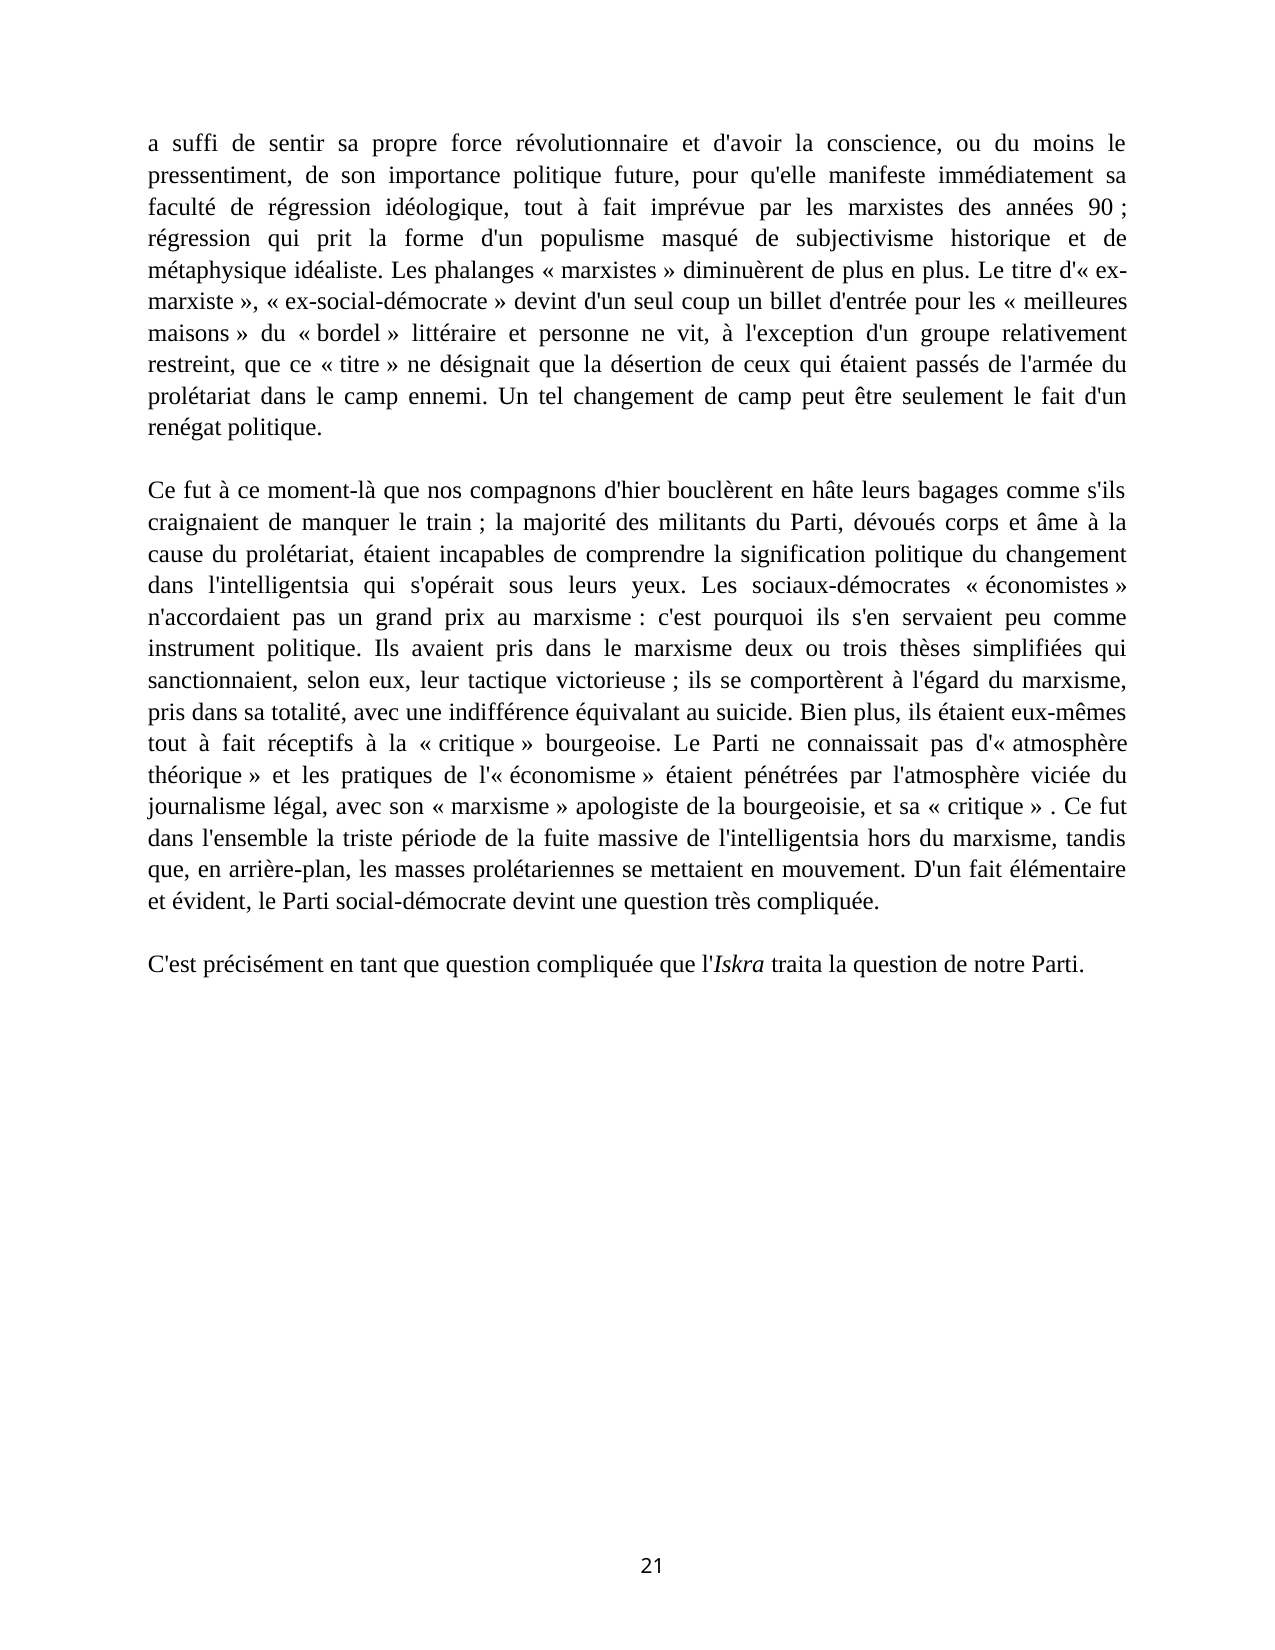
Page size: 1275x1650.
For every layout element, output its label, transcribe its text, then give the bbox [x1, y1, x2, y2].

text C'est précisément en tant que question compliquée que l'Iskra traita la question de notre Parti. [148, 949, 1127, 978]
text a suffi de sentir sa propre force révolutionnaire et d'avoir la conscience, ou du moins le pressentiment, de son importance politique future, pour qu'elle manifeste immédiatement sa faculté de régression idéologique, tout à fait imprévue par les marxistes des années 90 ; régression qui prit la forme d'un populisme masqué de subjectivisme historique et de métaphysique idéaliste. Les phalanges « marxistes » diminuèrent de plus en plus. Le titre d'« ex-marxiste », « ex-social-démocrate » devint d'un seul coup un billet d'entrée pour les « meilleures maisons » du « bordel » littéraire et personne ne vit, à l'exception d'un groupe relativement restreint, que ce « titre » ne désignait que la désertion de ceux qui étaient passés de l'armée du prolétariat dans le camp ennemi. Un tel changement de camp peut être seulement le fait d'un renégat politique. [148, 128, 1127, 441]
text Ce fut à ce moment-là que nos compagnons d'hier bouclèrent en hâte leurs bagages comme s'ils craignaient de manquer le train ; la majorité des militants du Parti, dévoués corps et âme à la cause du prolétariat, étaient incapables de comprendre la signification politique du changement dans l'intelligentsia qui s'opérait sous leurs yeux. Les sociaux-démocrates « économistes » n'accordaient pas un grand prix au marxisme : c'est pourquoi ils s'en servaient peu comme instrument politique. Ils avaient pris dans le marxisme deux ou trois thèses simplifiées qui sanctionnaient, selon eux, leur tactique victorieuse ; ils se comportèrent à l'égard du marxisme, pris dans sa totalité, avec une indifférence équivalant au suicide. Bien plus, ils étaient eux-mêmes tout à fait réceptifs à la « critique » bourgeoise. Le Parti ne connaissait pas d'« atmosphère théorique » et les pratiques de l'« économisme » étaient pénétrées par l'atmosphère viciée du journalisme légal, avec son « marxisme » apologiste de la bourgeoisie, et sa « critique » . Ce fut dans l'ensemble la triste période de la fuite massive de l'intelligentsia hors du marxisme, tandis que, en arrière-plan, les masses prolétariennes se mettaient en mouvement. D'un fait élémentaire et évident, le Parti social-démocrate devint une question très compliquée. [148, 476, 1127, 915]
